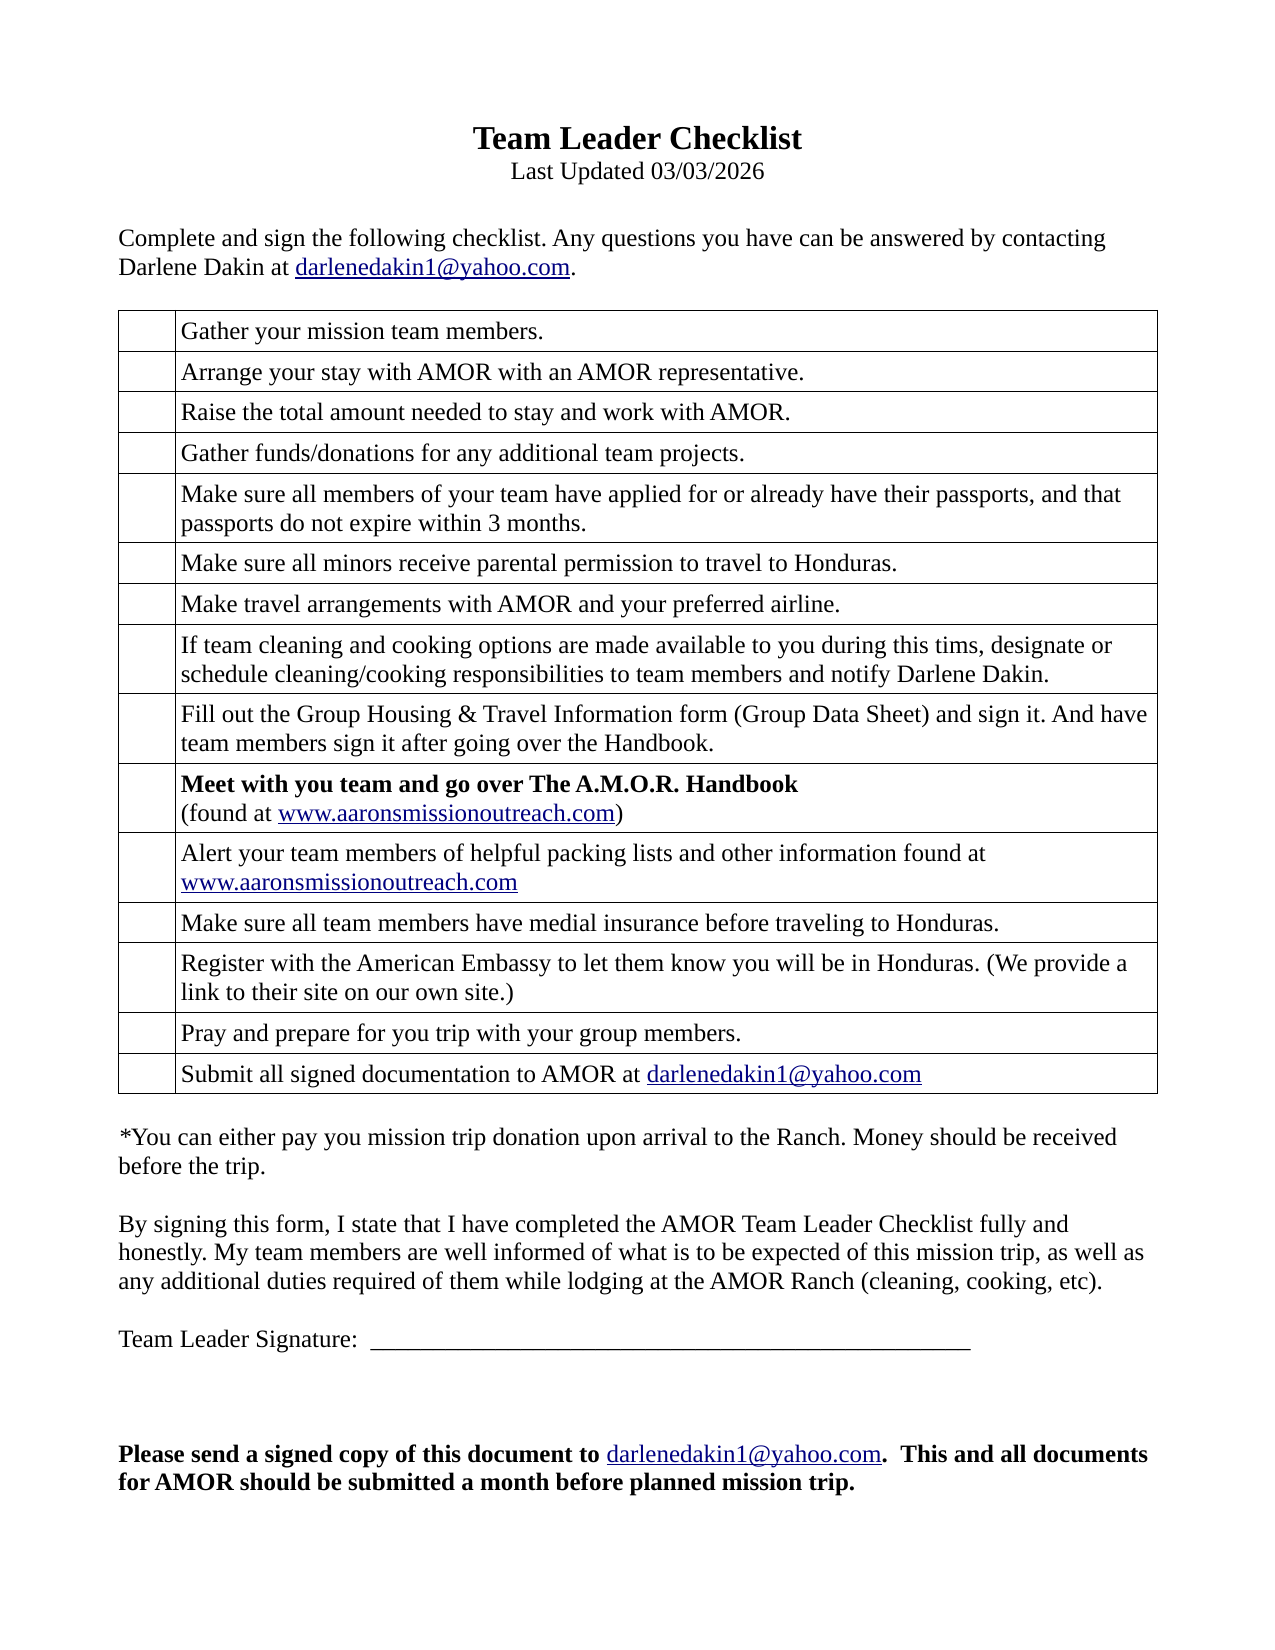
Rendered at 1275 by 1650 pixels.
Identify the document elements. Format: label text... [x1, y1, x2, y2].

table_cell Pray and prepare for you trip with your group members. [176, 1013, 1157, 1052]
text Complete and sign the following checklist. Any questions you have can be answered by contacting Darlene Dakin at darlenedakin1@yahoo.com. [118, 223, 1157, 281]
table_cell [119, 543, 175, 583]
table_cell [119, 943, 175, 1012]
table_cell If team cleaning and cooking options are made available to you during this tims, designate or schedule cleaning/cooking responsibilities to team members and notify Darlene Dakin. [176, 625, 1157, 693]
table_cell Meet with you team and go over The A.M.O.R. Handbook (found at www.aaronsmissionoutreach.com) [176, 764, 1157, 832]
text Team Leader Signature: ________________________________________________ [118, 1324, 1157, 1352]
text Last Updated 03/03/2026 [118, 156, 1157, 185]
table_cell Make sure all members of your team have applied for or already have their passports, and that passports do not expire within 3 months. [176, 474, 1157, 542]
table_cell Register with the American Embassy to let them know you will be in Honduras. (We provide a link to their site on our own site.) [176, 943, 1157, 1012]
table_cell [119, 1013, 175, 1052]
table_cell [119, 352, 175, 391]
table_cell Make sure all team members have medial insurance before traveling to Honduras. [176, 903, 1157, 942]
table_cell [119, 764, 175, 832]
table_cell Fill out the Group Housing & Travel Information form (Group Data Sheet) and sign it. And have team members sign it after going over the Handbook. [176, 694, 1157, 763]
table_cell [119, 625, 175, 693]
table_cell [119, 392, 175, 432]
table_cell [119, 1054, 175, 1093]
text *You can either pay you mission trip donation upon arrival to the Ranch. Money should be received before the trip. [118, 1122, 1157, 1180]
table_cell [119, 474, 175, 542]
table_cell [119, 833, 175, 902]
table_header [119, 311, 175, 351]
table_cell [119, 903, 175, 942]
table_header Gather your mission team members. [176, 311, 1157, 351]
text Please send a signed copy of this document to darlenedakin1@yahoo.com. This and all documents for AMOR should be submitted a month before planned mission trip. [118, 1439, 1157, 1496]
table_cell Submit all signed documentation to AMOR at darlenedakin1@yahoo.com [176, 1054, 1157, 1093]
text By signing this form, I state that I have completed the AMOR Team Leader Checklist fully and honestly. My team members are well informed of what is to be expected of this mission trip, as well as any additional duties required of them while lodging at the AMOR Ranch (cleaning, cooking, etc). [118, 1209, 1157, 1295]
table_cell Gather funds/donations for any additional team projects. [176, 433, 1157, 473]
table_cell Raise the total amount needed to stay and work with AMOR. [176, 392, 1157, 432]
table_cell Alert your team members of helpful packing lists and other information found at www.aaronsmissionoutreach.com [176, 833, 1157, 902]
table_cell Arrange your stay with AMOR with an AMOR representative. [176, 352, 1157, 391]
table_cell [119, 694, 175, 763]
table_cell [119, 433, 175, 473]
table_cell [119, 584, 175, 624]
table_cell Make sure all minors receive parental permission to travel to Honduras. [176, 543, 1157, 583]
text Team Leader Checklist [118, 118, 1157, 156]
table_cell Make travel arrangements with AMOR and your preferred airline. [176, 584, 1157, 624]
